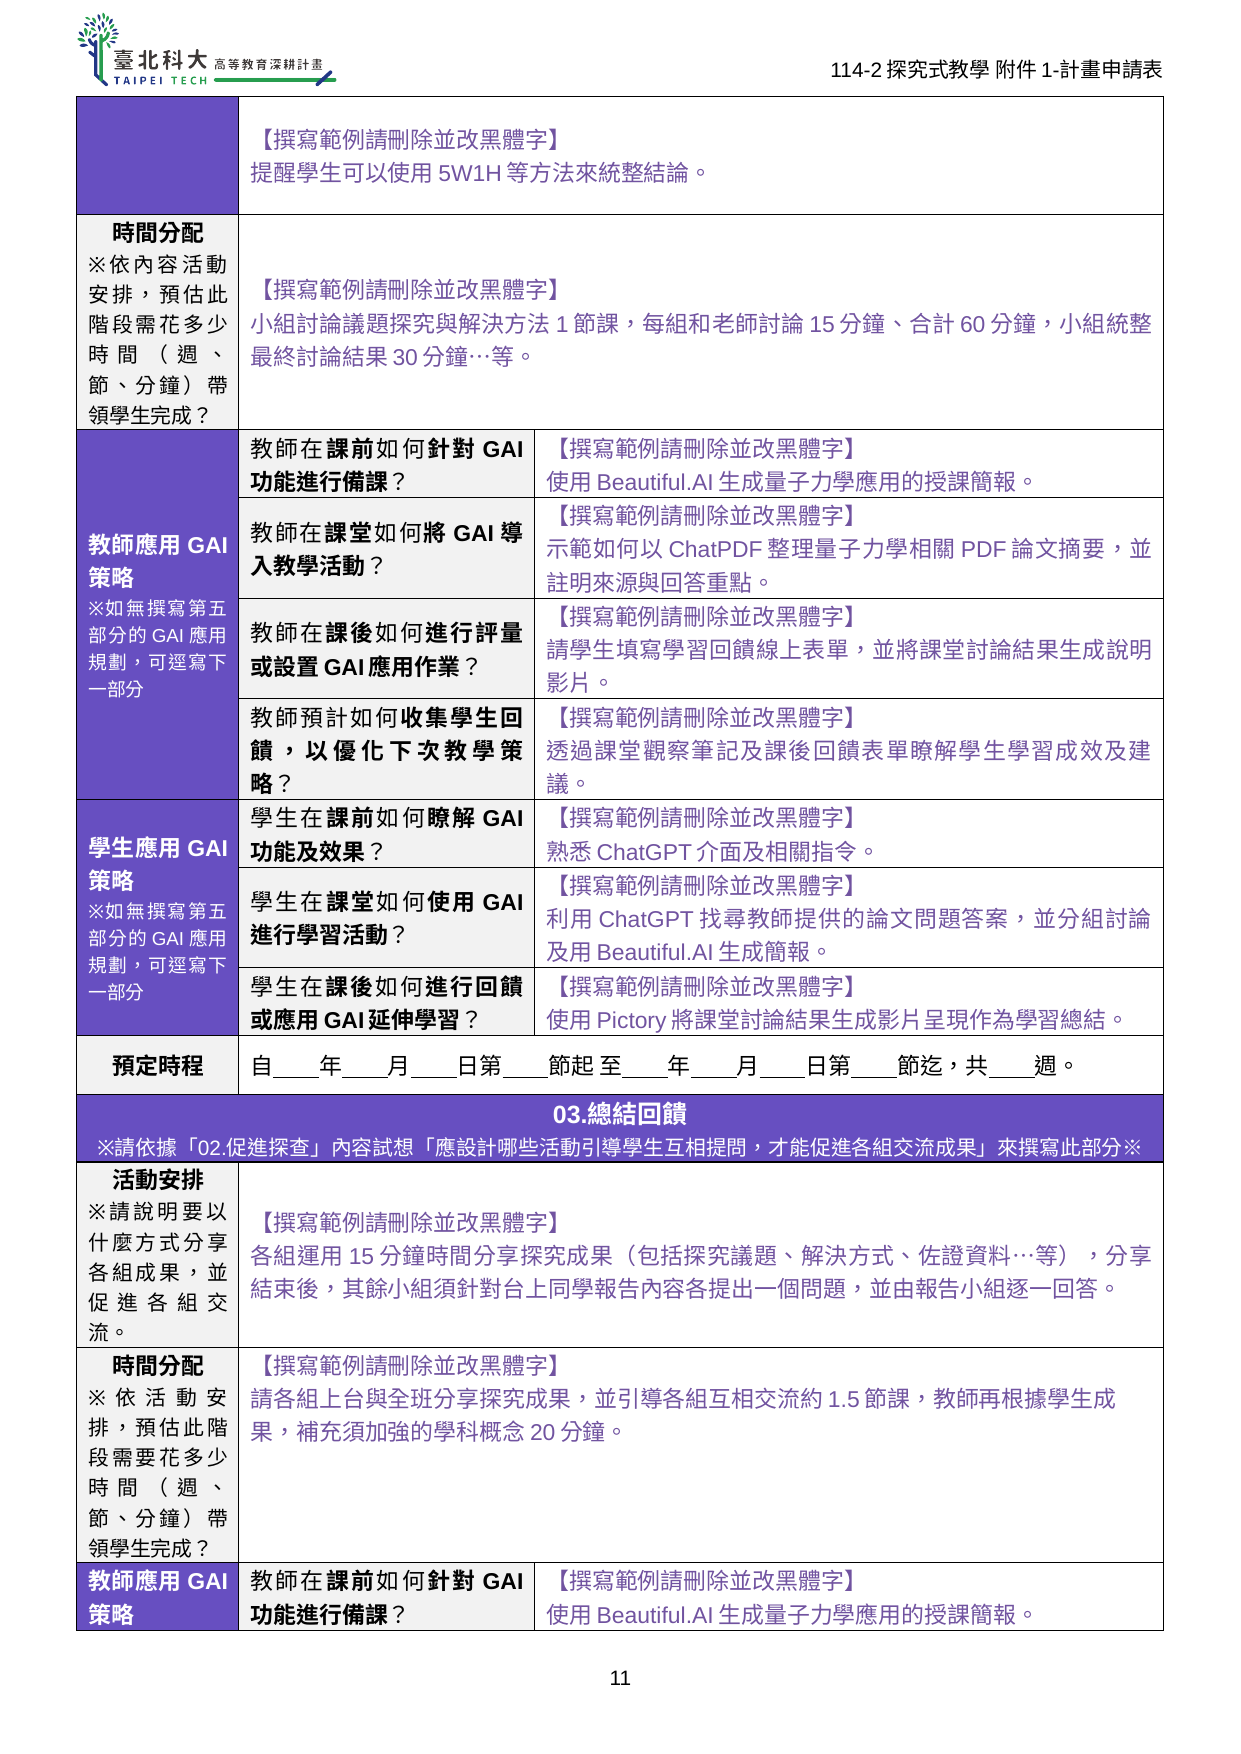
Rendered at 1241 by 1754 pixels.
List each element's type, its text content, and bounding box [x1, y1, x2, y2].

table_cell 【撰寫範例請刪除並改黑體字】 使用Pictory將課堂討論結果生成影片呈現作為學習總結。 [535, 968, 1163, 1035]
table_cell 【撰寫範例請刪除並改黑體字】 提醒學生可以使用5W1H等方法來統整結論。 [239, 97, 1163, 214]
table_cell 學生在課後如何進行回饋或應用GAI延伸學習？ [239, 968, 534, 1035]
table_cell 【撰寫範例請刪除並改黑體字】 使用Beautiful.AI生成量子力學應用的授課簡報。 [535, 1563, 1163, 1630]
table_cell 【撰寫範例請刪除並改黑體字】 透過課堂觀察筆記及課後回饋表單瞭解學生學習成效及建議。 [535, 699, 1163, 799]
table_cell 教師應用GAI策略 ※如無撰寫第五部分的GAI應用規劃，可逕寫下一部分 [77, 430, 238, 799]
table_cell 【撰寫範例請刪除並改黑體字】 利用ChatGPT找尋教師提供的論文問題答案，並分組討論及用Beautiful.AI生成簡報。 [535, 868, 1163, 967]
table_cell 學生應用GAI策略 ※如無撰寫第五部分的GAI應用規劃，可逕寫下一部分 [77, 800, 238, 1035]
table_cell 【撰寫範例請刪除並改黑體字】 各組運用15分鐘時間分享探究成果（包括探究議題、解決方式、佐證資料…等），分享結束後，其餘小組須針對台上同學報告內容各提出一個問題，並由報告小組逐一回答。 [239, 1163, 1163, 1347]
table_cell 【撰寫範例請刪除並改黑體字】 小組討論議題探究與解決方法1節課，每組和老師討論15分鐘、合計60分鐘，小組統整最終討論結果30分鐘…等。 [239, 215, 1163, 429]
table_cell 【撰寫範例請刪除並改黑體字】 熟悉ChatGPT介面及相關指令。 [535, 800, 1163, 867]
table_cell 【撰寫範例請刪除並改黑體字】 示範如何以ChatPDF整理量子力學相關PDF論文摘要，並註明來源與回答重點。 [535, 498, 1163, 598]
table_cell 教師在課堂如何將GAI導入教學活動？ [239, 498, 534, 598]
table_cell 教師在課前如何針對GAI功能進行備課？ [239, 1563, 534, 1630]
table_cell [77, 97, 238, 214]
table_cell 自 年 月 日第 節起 至 年 月 日第 節迄，共 週。 [239, 1036, 1163, 1094]
table_cell 時間分配 ※依內容活動安排，預估此階段需花多少時間（週、節、分鐘）帶領學生完成？ [77, 215, 238, 429]
table_cell 教師在課前如何針對GAI功能進行備課？ [239, 430, 534, 497]
table_cell 教師預計如何收集學生回饋，以優化下次教學策略？ [239, 699, 534, 799]
table_cell 03.總結回饋 ※請依據「02.促進探查」內容試想「應設計哪些活動引導學生互相提問，才能促進各組交流成果」來撰寫此部分※ [77, 1095, 1163, 1161]
table_cell 【撰寫範例請刪除並改黑體字】 使用Beautiful.AI生成量子力學應用的授課簡報。 [535, 430, 1163, 497]
table_cell 學生在課前如何瞭解GAI功能及效果？ [239, 800, 534, 867]
table_cell 預定時程 [77, 1036, 238, 1094]
table_cell 【撰寫範例請刪除並改黑體字】 請各組上台與全班分享探究成果，並引導各組互相交流約1.5節課，教師再根據學生成果，補充須加強的學科概念20分鐘。 [239, 1348, 1163, 1562]
table_cell 【撰寫範例請刪除並改黑體字】 請學生填寫學習回饋線上表單，並將課堂討論結果生成說明影片。 [535, 599, 1163, 698]
table_cell 教師應用GAI策略 [77, 1563, 238, 1630]
table_cell 教師在課後如何進行評量或設置GAI應用作業？ [239, 599, 534, 698]
table_cell 學生在課堂如何使用GAI進行學習活動？ [239, 868, 534, 967]
table_cell 時間分配 ※依活動安排，預估此階段需要花多少時間（週、節、分鐘）帶領學生完成？ [77, 1348, 238, 1562]
table_cell 活動安排 ※請說明要以什麼方式分享各組成果，並促進各組交流。 [77, 1163, 238, 1347]
